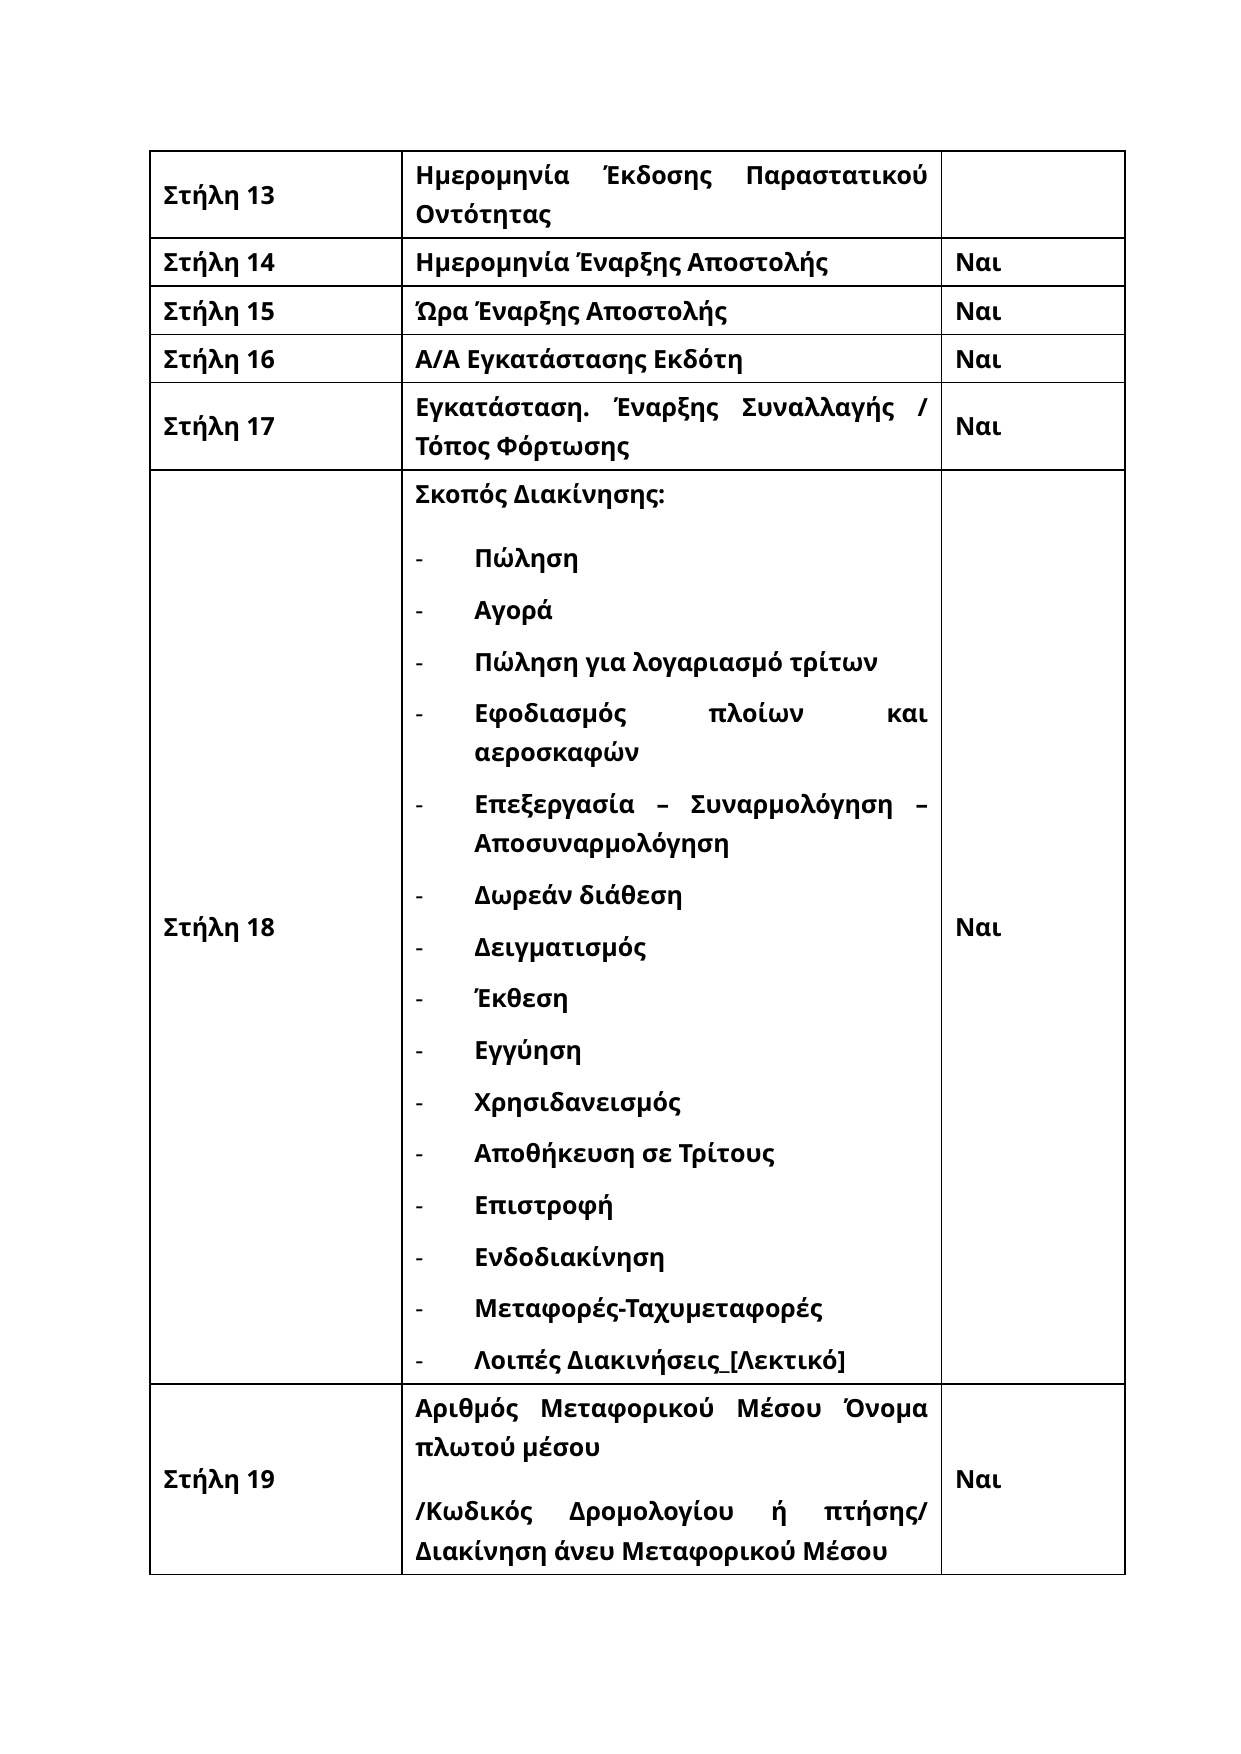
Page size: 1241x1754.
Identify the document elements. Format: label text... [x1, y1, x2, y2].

table_cell Ναι [942, 287, 1124, 333]
table_cell Ναι [942, 1385, 1124, 1573]
table_cell [942, 152, 1124, 237]
table_cell Στήλη 16 [151, 335, 401, 382]
table_cell Σκοπός Διακίνησης: - Πώληση - Αγορά - Πώληση για λογαριασμό τρίτων - Εφοδιασμός πλοίων και αεροσκαφών - Επεξεργασία – Συναρμολόγηση – Αποσυναρμολόγηση - Δωρεάν διάθεση - Δειγματισμός - Έκθεση - Εγγύηση - Χρησιδανεισμός - Αποθήκευση σε Τρίτους - Επιστροφή - Ενδοδιακίνηση - Μεταφορές-Ταχυμεταφορές - Λοιπές Διακινήσεις_[Λεκτικό] [403, 471, 941, 1383]
table_cell Ναι [942, 335, 1124, 382]
table_cell Ώρα Έναρξης Αποστολής [403, 287, 941, 333]
table_cell Αριθμός Μεταφορικού Μέσου Όνομα πλωτού μέσου /Κωδικός Δρομολογίου ή πτήσης/ Διακίνηση άνευ Μεταφορικού Μέσου [403, 1385, 941, 1573]
table_cell Ημερομηνία Έκδοσης Παραστατικού Οντότητας [403, 152, 941, 237]
table_cell Ναι [942, 383, 1124, 469]
table_cell Στήλη 14 [151, 239, 401, 285]
table_cell Στήλη 19 [151, 1385, 401, 1573]
table_cell Στήλη 15 [151, 287, 401, 333]
table_cell Ναι [942, 471, 1124, 1383]
table_cell Στήλη 18 [151, 471, 401, 1383]
table_cell Εγκατάσταση. Έναρξης Συναλλαγής / Τόπος Φόρτωσης [403, 383, 941, 469]
table_cell Ναι [942, 239, 1124, 285]
table_cell Στήλη 13 [151, 152, 401, 237]
table_cell Στήλη 17 [151, 383, 401, 469]
table_cell Ημερομηνία Έναρξης Αποστολής [403, 239, 941, 285]
table_cell Α/Α Εγκατάστασης Εκδότη [403, 335, 941, 382]
